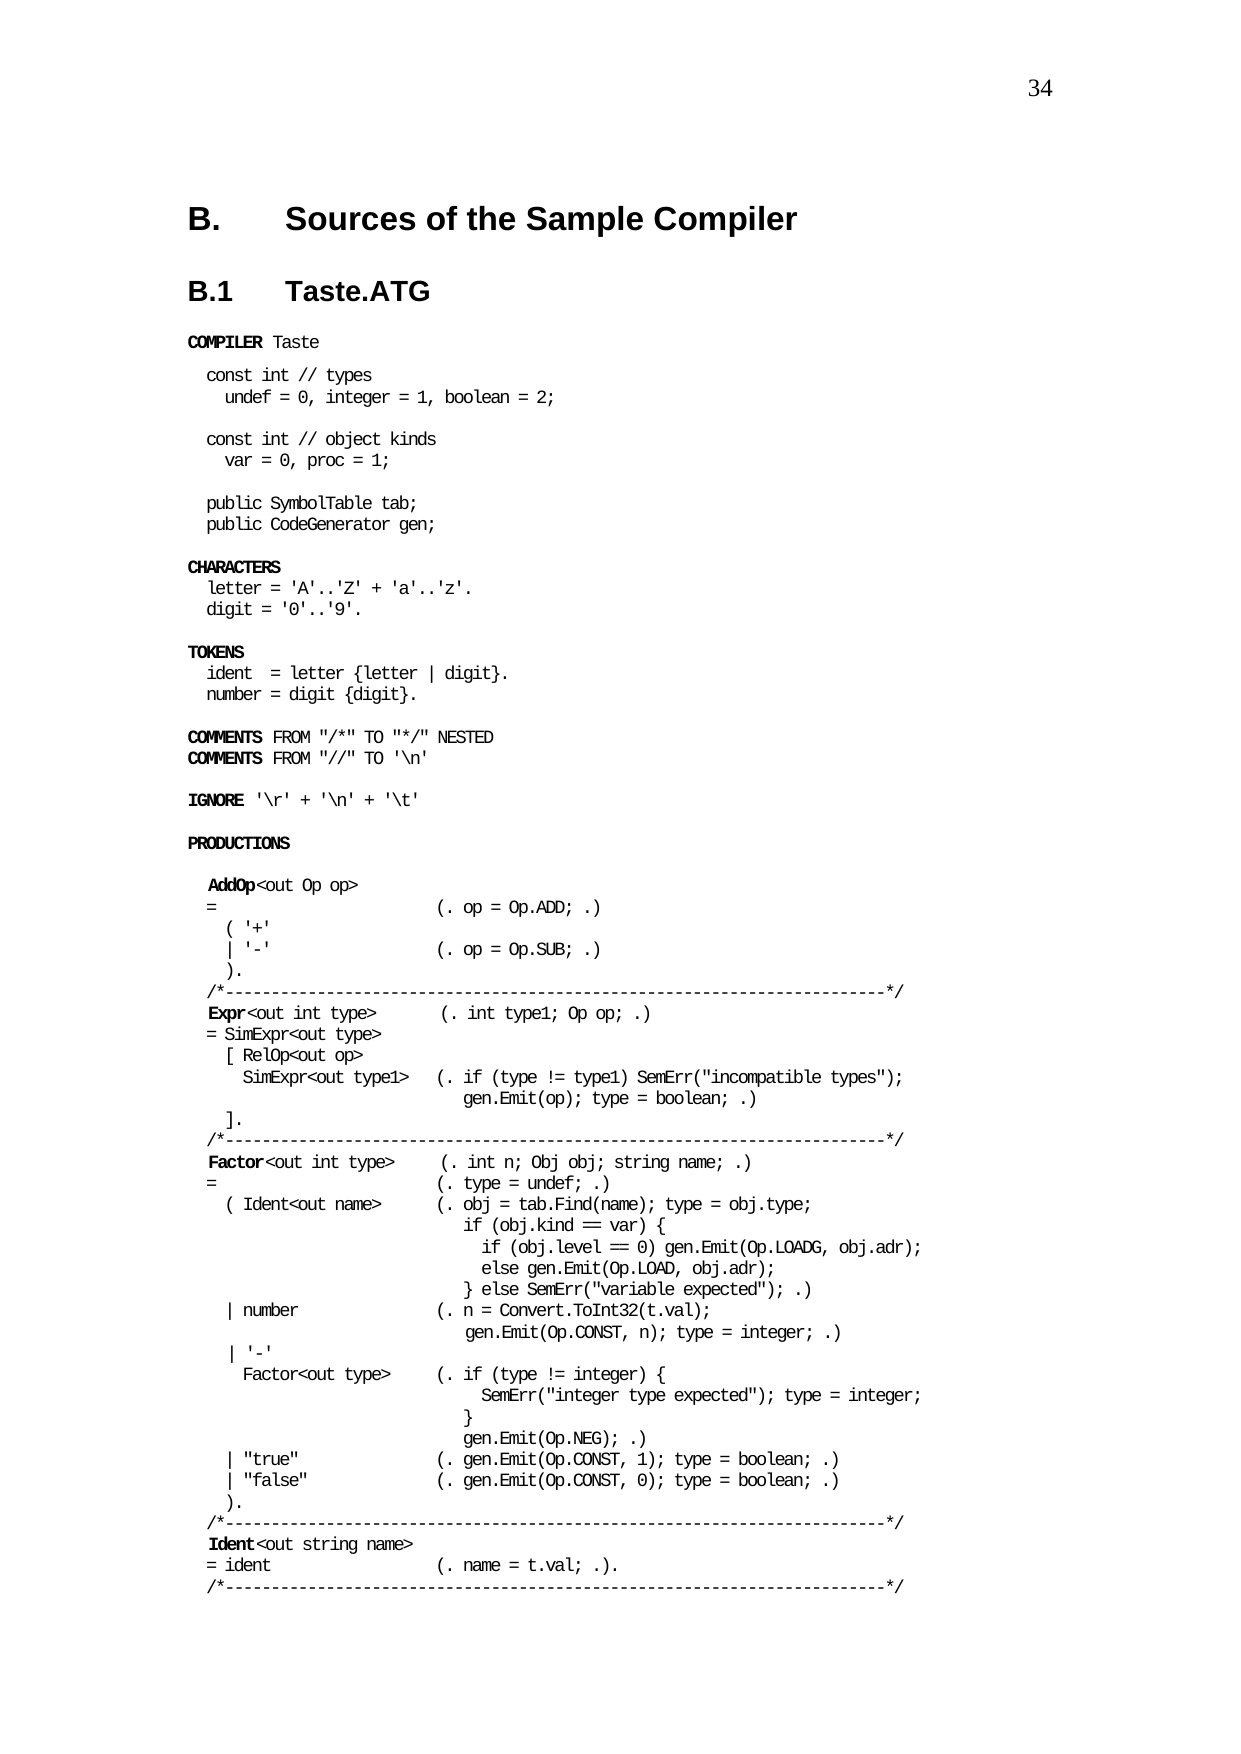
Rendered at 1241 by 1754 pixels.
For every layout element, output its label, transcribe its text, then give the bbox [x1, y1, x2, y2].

text letter = 'A'..'Z' + 'a'..'z'. [187, 579, 1053, 600]
text gen.Emit(Op.CONST, n); type = integer; .) [187, 1322, 1053, 1344]
text if (obj.kind == var) { [187, 1216, 1053, 1237]
text gen.Emit(op); type = boolean; .) [187, 1089, 1053, 1110]
text [ RelOp<out op> [187, 1046, 1053, 1067]
text else gen.Emit(Op.LOAD, obj.adr); [187, 1259, 1053, 1280]
text AddOp<out Op op> [187, 876, 1053, 897]
text if (obj.level == 0) gen.Emit(Op.LOADG, obj.adr); [187, 1237, 1053, 1259]
text ). [187, 1492, 1053, 1514]
text number = digit {digit}. [187, 685, 1053, 706]
text PRODUCTIONS [187, 834, 1053, 855]
text = SimExpr<out type> [187, 1025, 1053, 1046]
text COMPILER Taste [187, 332, 1053, 354]
text | "false" (. gen.Emit(Op.CONST, 0); type = boolean; .) [187, 1471, 1053, 1492]
text var = 0, proc = 1; [187, 451, 1053, 472]
text COMMENTS FROM "//" TO '\n' [187, 749, 1053, 770]
text gen.Emit(Op.NEG); .) [187, 1429, 1053, 1450]
text CHARACTERS [187, 557, 1053, 579]
text } [187, 1407, 1053, 1429]
text IGNORE '\r' + '\n' + '\t' [187, 791, 1053, 812]
list Taste.ATG [187, 275, 1053, 307]
text /*------------------------------------------------------------------------*/ [187, 982, 1053, 1004]
text ( Ident<out name> (. obj = tab.Find(name); type = obj.type; [187, 1195, 1053, 1216]
text SimExpr<out type1> (. if (type != type1) SemErr("incompatible types"); [187, 1067, 1053, 1089]
text Factor<out int type> (. int n; Obj obj; string name; .) [187, 1152, 1053, 1174]
text = ident (. name = t.val; .). [187, 1556, 1053, 1577]
text Expr<out int type> (. int type1; Op op; .) [187, 1004, 1053, 1025]
text ]. [187, 1110, 1053, 1131]
text ident = letter {letter | digit}. [187, 664, 1053, 685]
text | '-' [187, 1344, 1053, 1365]
text = (. op = Op.ADD; .) [187, 897, 1053, 919]
text ). [187, 961, 1053, 982]
text | "true" (. gen.Emit(Op.CONST, 1); type = boolean; .) [187, 1450, 1053, 1471]
text /*------------------------------------------------------------------------*/ [187, 1131, 1053, 1152]
text const int // types [187, 366, 1053, 387]
list Sources of the Sample Compiler [187, 200, 1053, 237]
text undef = 0, integer = 1, boolean = 2; [187, 387, 1053, 409]
text public CodeGenerator gen; [187, 515, 1053, 536]
text /*------------------------------------------------------------------------*/ [187, 1577, 1053, 1599]
text | number (. n = Convert.ToInt32(t.val); [187, 1301, 1053, 1322]
text SemErr("integer type expected"); type = integer; [187, 1386, 1053, 1407]
text digit = '0'..'9'. [187, 600, 1053, 621]
text /*------------------------------------------------------------------------*/ [187, 1514, 1053, 1535]
text } else SemErr("variable expected"); .) [187, 1280, 1053, 1301]
text COMMENTS FROM "/*" TO "*/" NESTED [187, 727, 1053, 749]
text Factor<out type> (. if (type != integer) { [187, 1365, 1053, 1386]
text const int // object kinds [187, 430, 1053, 451]
text | '-' (. op = Op.SUB; .) [187, 940, 1053, 961]
text Ident<out string name> [187, 1535, 1053, 1556]
text public SymbolTable tab; [187, 494, 1053, 515]
text ( '+' [187, 919, 1053, 940]
text TOKENS [187, 642, 1053, 664]
text = (. type = undef; .) [187, 1174, 1053, 1195]
